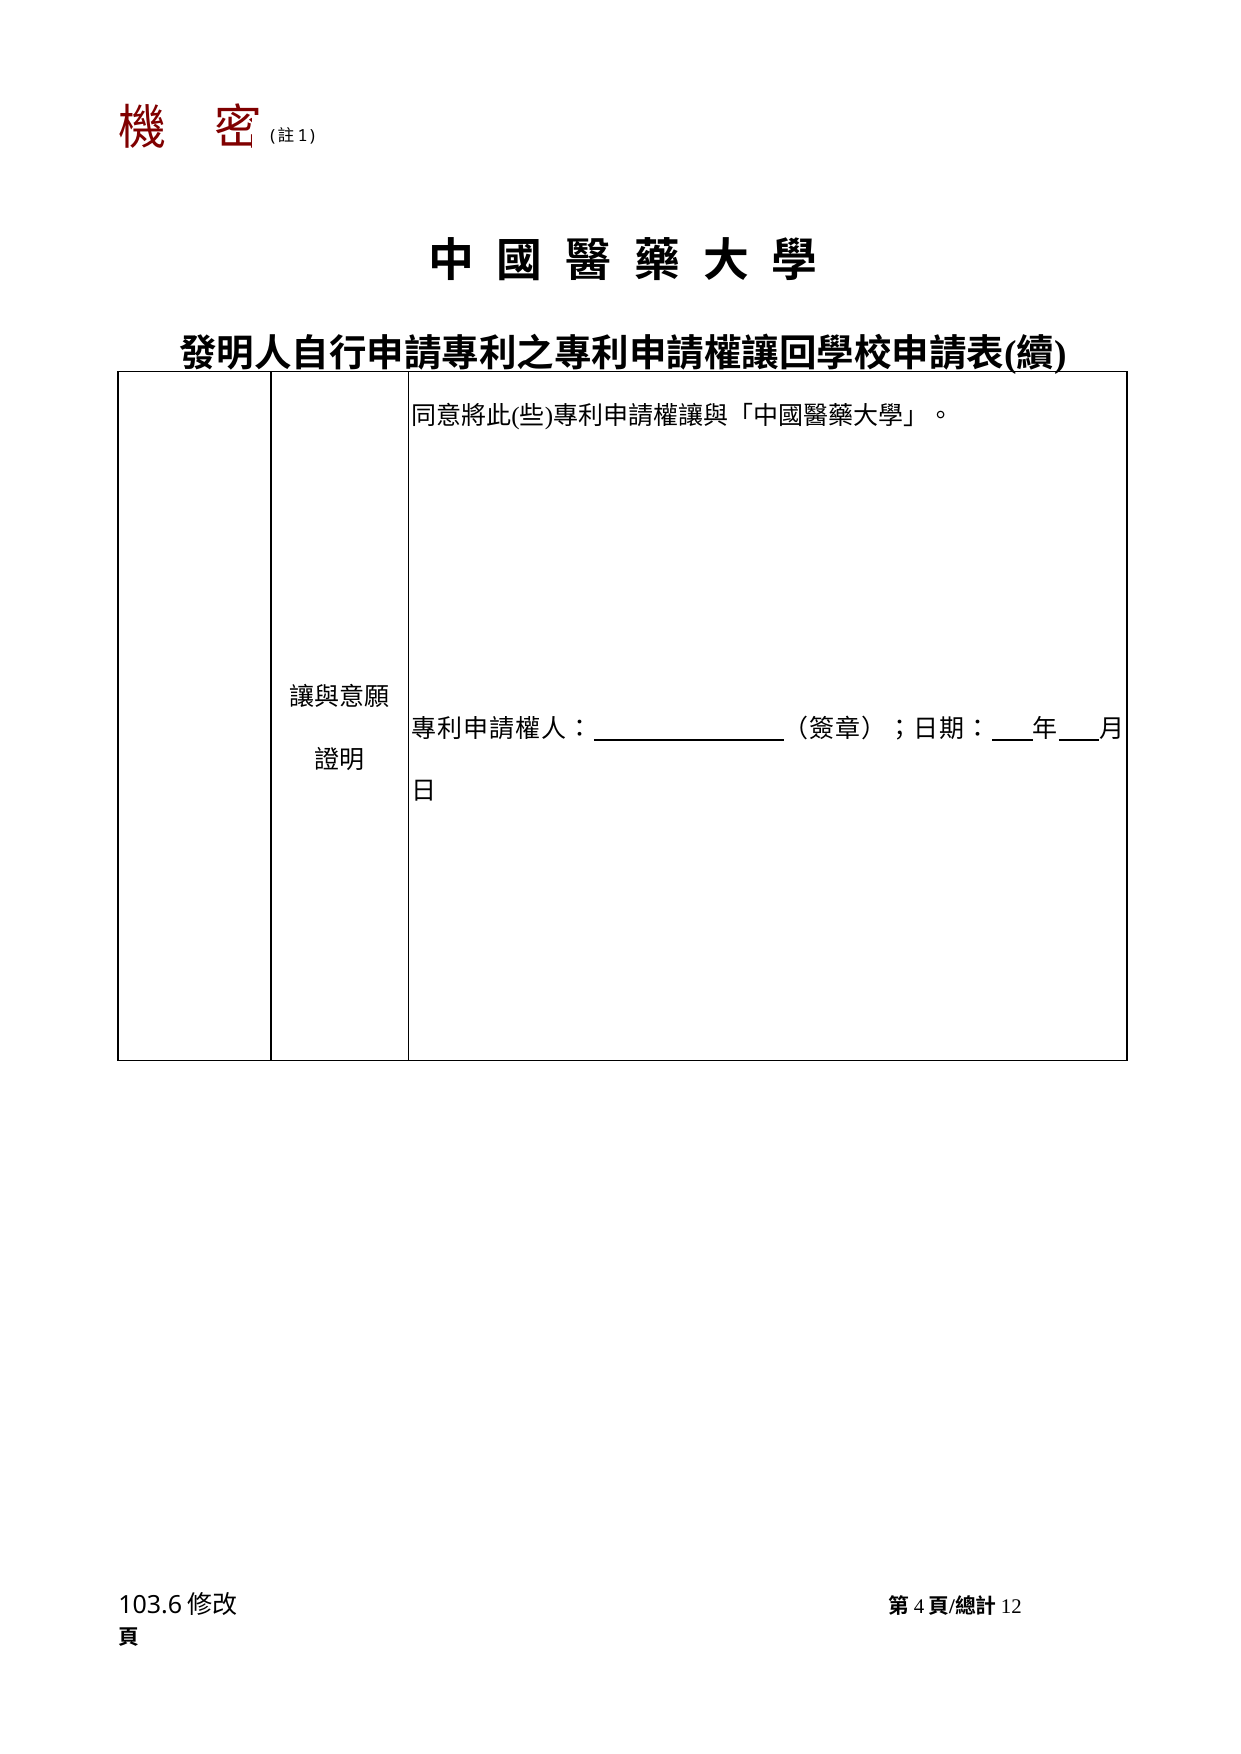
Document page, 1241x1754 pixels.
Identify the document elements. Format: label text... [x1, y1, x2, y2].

table_cell [119, 372, 270, 1059]
table_cell 同意將此(些)專利申請權讓與「中國醫藥大學」。 專利申請權人： （簽章）；日期： 年 月 日 [409, 372, 1126, 1059]
table_cell 讓與意願 證明 [272, 372, 408, 1059]
table_header 中 國 醫 藥 大 學 發明人自行申請專利之專利申請權讓回學校申請表(續) [118, 184, 1127, 371]
